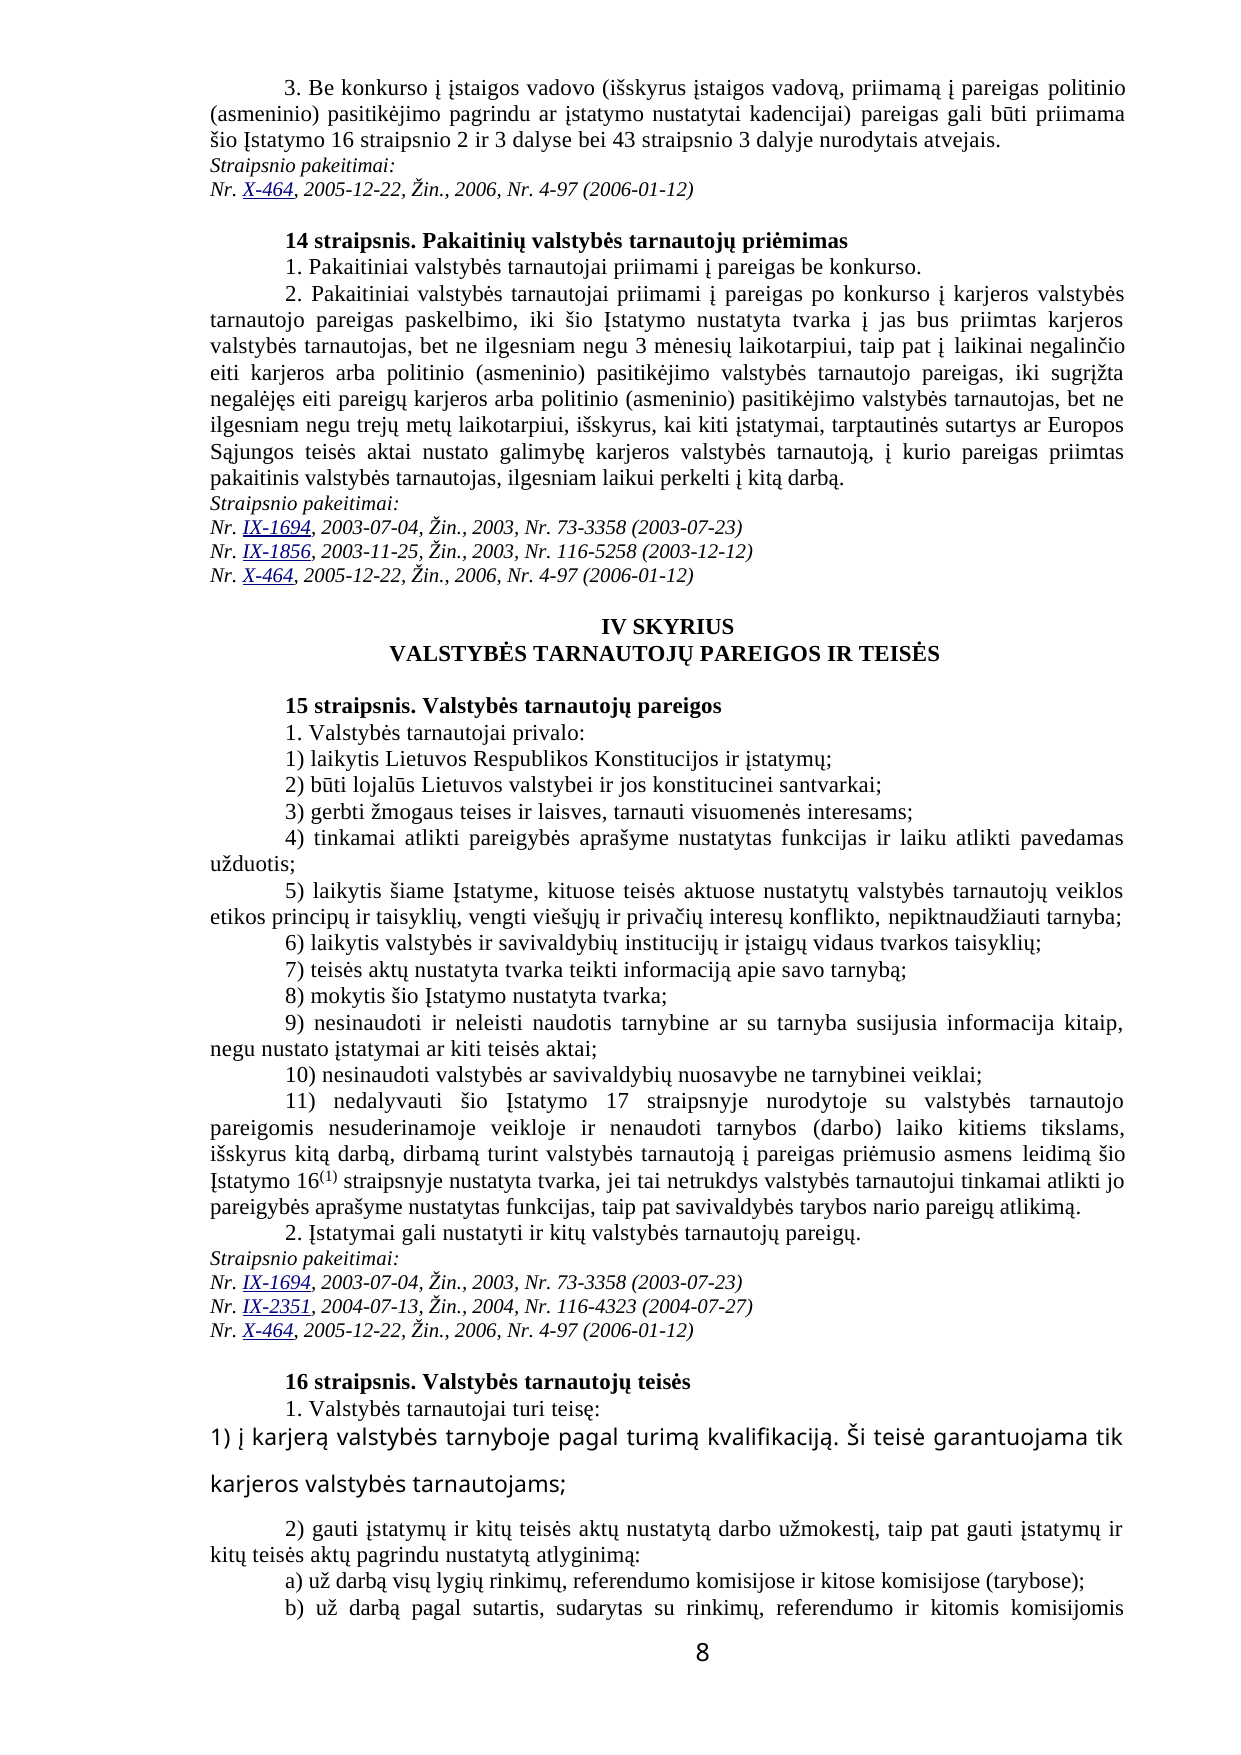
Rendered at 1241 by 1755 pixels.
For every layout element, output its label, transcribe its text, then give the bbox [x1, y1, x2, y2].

text Nr. X-464, 2005-12-22, Žin., 2006, Nr. 4-97 (2006-01-12) [210, 177, 1120, 201]
text Straipsnio pakeitimai: [210, 153, 1126, 177]
text Nr. IX-1694, 2003-07-04, Žin., 2003, Nr. 73-3358 (2003-07-23) [210, 1270, 1120, 1294]
subtitle VALSTYBĖS TARNAUTOJŲ PAREIGOS IR TEISĖS [210, 639, 1126, 666]
text 2. Pakaitiniai valstybės tarnautojai priimami į pareigas po konkurso į karjeros valstybės tarnautojo pareigas paskelbimo, iki šio Įstatymo nustatyta tvarka į jas bus priimtas karjeros valstybės tarnautojas, bet ne ilgesniam negu 3 mėnesių laikotarpiui, taip pat į laikinai negalinčio eiti karjeros arba politinio (asmeninio) pasitikėjimo valstybės tarnautojo pareigas, iki sugrįžta negalėjęs eiti pareigų karjeros arba politinio (asmeninio) pasitikėjimo valstybės tarnautojas, bet ne ilgesniam negu trejų metų laikotarpiui, išskyrus, kai kiti įstatymai, tarptautinės sutartys ar Europos Sąjungos teisės aktai nustato galimybę karjeros valstybės tarnautoją, į kurio pareigas priimtas pakaitinis valstybės tarnautojas, ilgesniam laikui perkelti į kitą darbą. [210, 280, 1126, 491]
text 3. Be konkurso į įstaigos vadovo (išskyrus įstaigos vadovą, priimamą į pareigas politinio (asmeninio) pasitikėjimo pagrindu ar įstatymo nustatytai kadencijai) pareigas gali būti priimama šio Įstatymo 16 straipsnio 2 ir 3 dalyse bei 43 straipsnio 3 dalyje nurodytais atvejais. [210, 73, 1126, 153]
subtitle IV SKYRIUS [210, 613, 1126, 639]
text 10) nesinaudoti valstybės ar savivaldybių nuosavybe ne tarnybinei veiklai; [210, 1061, 1126, 1088]
text 2) būti lojalūs Lietuvos valstybei ir jos konstitucinei santvarkai; [210, 771, 1126, 798]
text Nr. X-464, 2005-12-22, Žin., 2006, Nr. 4-97 (2006-01-12) [210, 1318, 1120, 1342]
text 5) laikytis šiame Įstatyme, kituose teisės aktuose nustatytų valstybės tarnautojų veiklos etikos principų ir taisyklių, vengti viešųjų ir privačių interesų konflikto, nepiktnaudžiauti tarnyba; [210, 877, 1126, 929]
text 7) teisės aktų nustatyta tvarka teikti informaciją apie savo tarnybą; [210, 956, 1126, 982]
text 1) į karjerą valstybės tarnyboje pagal turimą kvalifikaciją. Ši teisė garantuojama tik karjeros valstybės tarnautojams; [210, 1421, 1126, 1499]
text Straipsnio pakeitimai: [210, 1246, 1126, 1270]
text 11) nedalyvauti šio Įstatymo 17 straipsnyje nurodytoje su valstybės tarnautojo pareigomis nesuderinamoje veikloje ir nenaudoti tarnybos (darbo) laiko kitiems tikslams, išskyrus kitą darbą, dirbamą turint valstybės tarnautoją į pareigas priėmusio asmens leidimą šio Įstatymo 16(1) straipsnyje nustatyta tvarka, jei tai netrukdys valstybės tarnautojui tinkamai atlikti jo pareigybės aprašyme nustatytas funkcijas, taip pat savivaldybės tarybos nario pareigų atlikimą. [210, 1088, 1126, 1219]
text Straipsnio pakeitimai: [210, 491, 1126, 515]
text 16 straipsnis. Valstybės tarnautojų teisės [210, 1368, 1126, 1395]
text Nr. IX-1856, 2003-11-25, Žin., 2003, Nr. 116-5258 (2003-12-12) [210, 539, 1120, 563]
text 2) gauti įstatymų ir kitų teisės aktų nustatytą darbo užmokestį, taip pat gauti įstatymų ir kitų teisės aktų pagrindu nustatytą atlyginimą: [210, 1515, 1126, 1567]
text 9) nesinaudoti ir neleisti naudotis tarnybine ar su tarnyba susijusia informacija kitaip, negu nustato įstatymai ar kiti teisės aktai; [210, 1008, 1126, 1061]
text 6) laikytis valstybės ir savivaldybių institucijų ir įstaigų vidaus tvarkos taisyklių; [210, 929, 1126, 956]
text 4) tinkamai atlikti pareigybės aprašyme nustatytas funkcijas ir laiku atlikti pavedamas užduotis; [210, 824, 1126, 877]
text Nr. IX-1694, 2003-07-04, Žin., 2003, Nr. 73-3358 (2003-07-23) [210, 515, 1120, 539]
text 1. Valstybės tarnautojai turi teisę: [210, 1395, 1126, 1421]
text 1) laikytis Lietuvos Respublikos Konstitucijos ir įstatymų; [210, 745, 1126, 771]
text 1. Pakaitiniai valstybės tarnautojai priimami į pareigas be konkurso. [210, 253, 1126, 280]
text 8) mokytis šio Įstatymo nustatyta tvarka; [210, 982, 1126, 1008]
text b) už darbą pagal sutartis, sudarytas su rinkimų, referendumo ir kitomis komisijomis [210, 1594, 1126, 1620]
text Nr. IX-2351, 2004-07-13, Žin., 2004, Nr. 116-4323 (2004-07-27) [210, 1294, 1120, 1318]
text 15 straipsnis. Valstybės tarnautojų pareigos [210, 692, 1126, 719]
text Nr. X-464, 2005-12-22, Žin., 2006, Nr. 4-97 (2006-01-12) [210, 563, 1120, 587]
text 2. Įstatymai gali nustatyti ir kitų valstybės tarnautojų pareigų. [210, 1219, 1126, 1246]
text 1. Valstybės tarnautojai privalo: [210, 719, 1126, 745]
text a) už darbą visų lygių rinkimų, referendumo komisijose ir kitose komisijose (tarybose); [210, 1567, 1126, 1594]
text 3) gerbti žmogaus teises ir laisves, tarnauti visuomenės interesams; [210, 798, 1126, 824]
text 14 straipsnis. Pakaitinių valstybės tarnautojų priėmimas [210, 227, 1126, 253]
